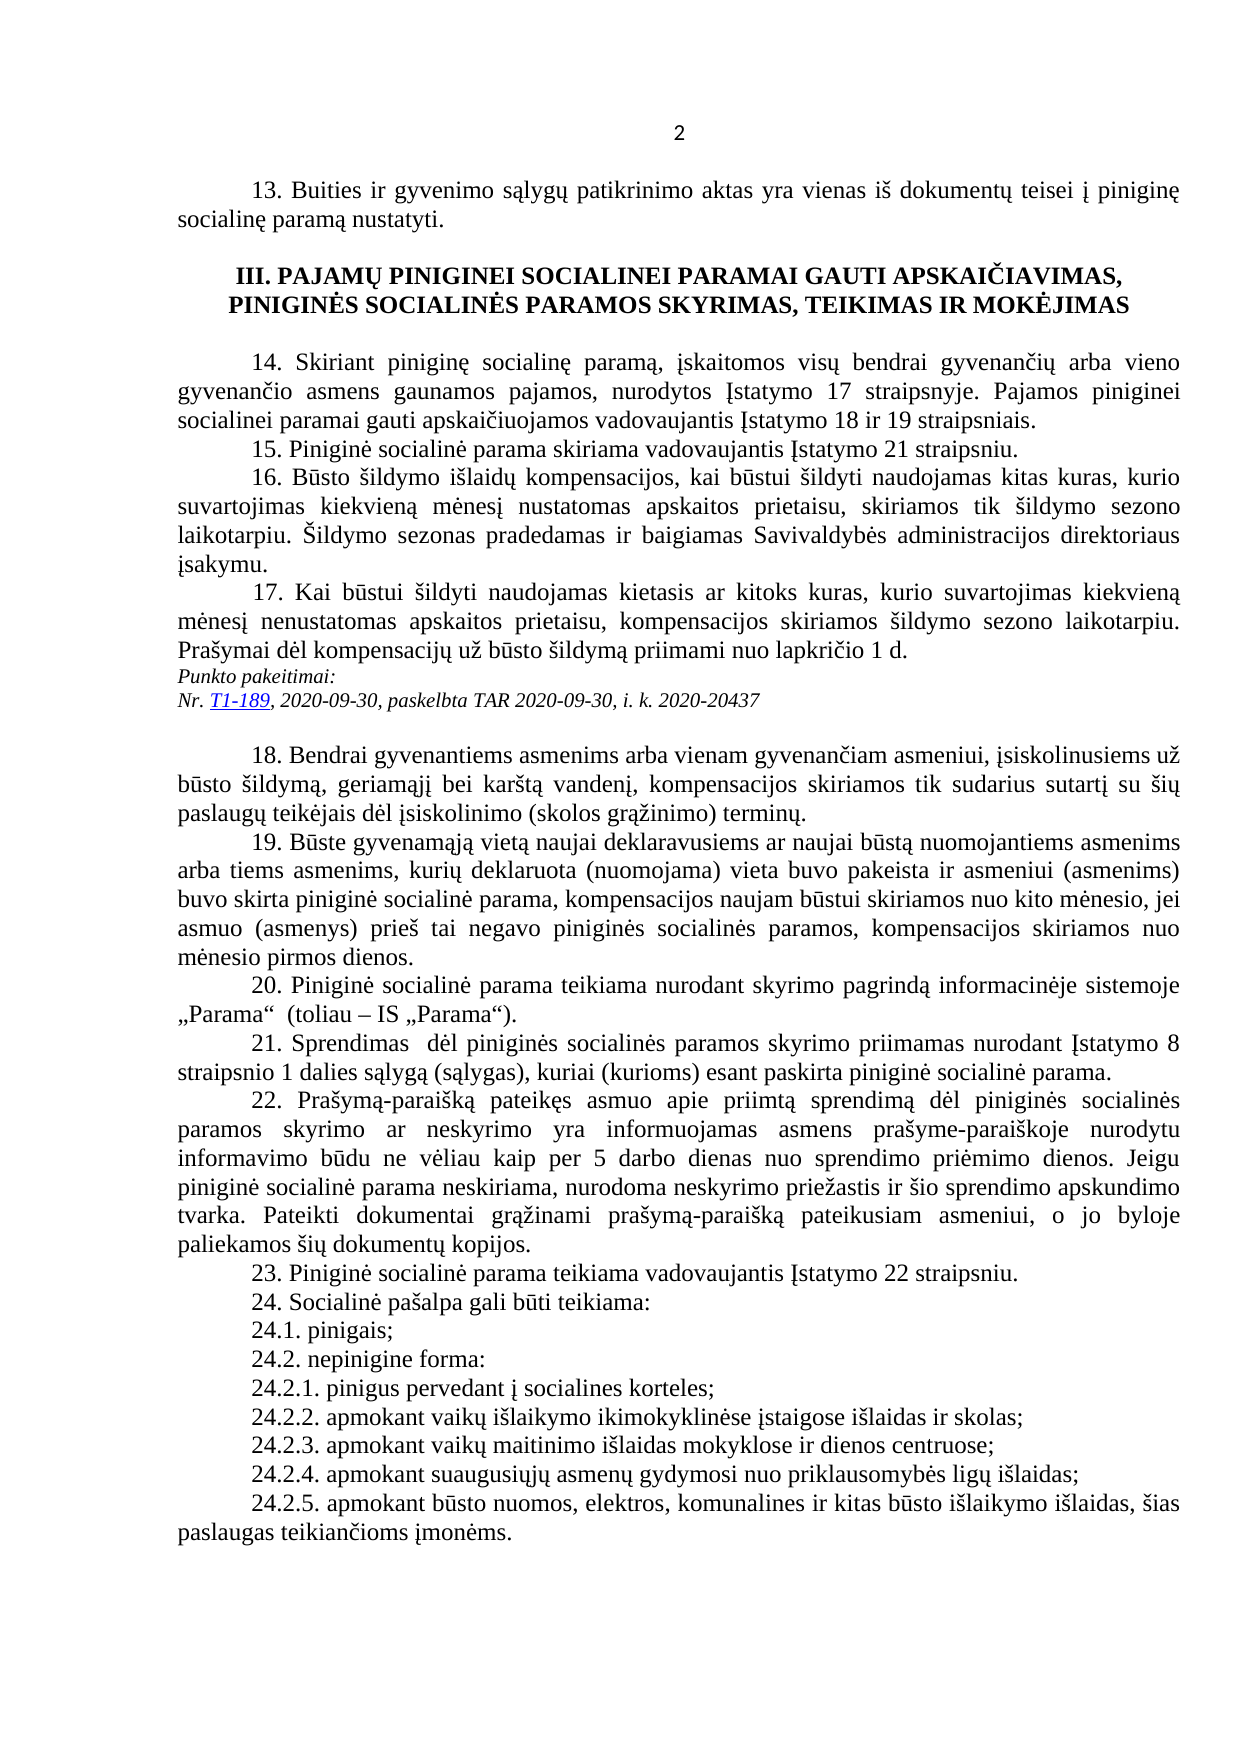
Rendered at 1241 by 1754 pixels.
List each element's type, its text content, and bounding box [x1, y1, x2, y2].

text 24.2. nepinigine forma: [177, 1344, 1181, 1373]
text 19. Būste gyvenamąją vietą naujai deklaravusiems ar naujai būstą nuomojantiems asmenims arba tiems asmenims, kurių deklaruota (nuomojama) vieta buvo pakeista ir asmeniui (asmenims) buvo skirta piniginė socialinė parama, kompensacijos naujam būstui skiriamos nuo kito mėnesio, jei asmuo (asmenys) prieš tai negavo piniginės socialinės paramos, kompensacijos skiriamos nuo mėnesio pirmos dienos. [177, 827, 1181, 971]
text 24.2.2. apmokant vaikų išlaikymo ikimokyklinėse įstaigose išlaidas ir skolas; [177, 1402, 1181, 1431]
text 17. Kai būstui šildyti naudojamas kietasis ar kitoks kuras, kurio suvartojimas kiekvieną mėnesį nenustatomas apskaitos prietaisu, kompensacijos skiriamos šildymo sezono laikotarpiu. Prašymai dėl kompensacijų už būsto šildymą priimami nuo lapkričio 1 d. [177, 577, 1181, 664]
text 24.2.1. pinigus pervedant į socialines korteles; [177, 1373, 1181, 1402]
text 24.2.3. apmokant vaikų maitinimo išlaidas mokyklose ir dienos centruose; [177, 1431, 1181, 1459]
text 24. Socialinė pašalpa gali būti teikiama: [177, 1287, 1181, 1316]
text Nr. T1-189, 2020-09-30, paskelbta TAR 2020-09-30, i. k. 2020-20437 [177, 688, 1181, 712]
text 13. Buities ir gyvenimo sąlygų patikrinimo aktas yra vienas iš dokumentų teisei į piniginę socialinę paramą nustatyti. [177, 175, 1181, 232]
text Punkto pakeitimai: [177, 664, 1181, 688]
text III. PAJAMŲ PINIGINEI SOCIALINEI PARAMAI GAUTI APSKAIČIAVIMAS, PINIGINĖS SOCIALINĖS PARAMOS SKYRIMAS, TEIKIMAS IR MOKĖJIMAS [177, 261, 1181, 319]
text 23. Piniginė socialinė parama teikiama vadovaujantis Įstatymo 22 straipsniu. [177, 1258, 1181, 1287]
text 16. Būsto šildymo išlaidų kompensacijos, kai būstui šildyti naudojamas kitas kuras, kurio suvartojimas kiekvieną mėnesį nustatomas apskaitos prietaisu, skiriamos tik šildymo sezono laikotarpiu. Šildymo sezonas pradedamas ir baigiamas Savivaldybės administracijos direktoriaus įsakymu. [177, 462, 1181, 577]
text 22. Prašymą-paraišką pateikęs asmuo apie priimtą sprendimą dėl piniginės socialinės paramos skyrimo ar neskyrimo yra informuojamas asmens prašyme-paraiškoje nurodytu informavimo būdu ne vėliau kaip per 5 darbo dienas nuo sprendimo priėmimo dienos. Jeigu piniginė socialinė parama neskiriama, nurodoma neskyrimo priežastis ir šio sprendimo apskundimo tvarka. Pateikti dokumentai grąžinami prašymą-paraišką pateikusiam asmeniui, o jo byloje paliekamos šių dokumentų kopijos. [177, 1086, 1181, 1258]
text 18. Bendrai gyvenantiems asmenims arba vienam gyvenančiam asmeniui, įsiskolinusiems už būsto šildymą, geriamąjį bei karštą vandenį, kompensacijos skiriamos tik sudarius sutartį su šių paslaugų teikėjais dėl įsiskolinimo (skolos grąžinimo) terminų. [177, 741, 1181, 827]
text 24.1. pinigais; [177, 1316, 1181, 1344]
text 20. Piniginė socialinė parama teikiama nurodant skyrimo pagrindą informacinėje sistemoje „Parama“ (toliau – IS „Parama“). [177, 971, 1181, 1028]
text 14. Skiriant piniginę socialinę paramą, įskaitomos visų bendrai gyvenančių arba vieno gyvenančio asmens gaunamos pajamos, nurodytos Įstatymo 17 straipsnyje. Pajamos piniginei socialinei paramai gauti apskaičiuojamos vadovaujantis Įstatymo 18 ir 19 straipsniais. [177, 347, 1181, 434]
text 21. Sprendimas dėl piniginės socialinės paramos skyrimo priimamas nurodant Įstatymo 8 straipsnio 1 dalies sąlygą (sąlygas), kuriai (kurioms) esant paskirta piniginė socialinė parama. [177, 1028, 1181, 1086]
text 24.2.5. apmokant būsto nuomos, elektros, komunalines ir kitas būsto išlaikymo išlaidas, šias paslaugas teikiančioms įmonėms. [177, 1488, 1181, 1546]
text 15. Piniginė socialinė parama skiriama vadovaujantis Įstatymo 21 straipsniu. [177, 434, 1181, 462]
text 24.2.4. apmokant suaugusiųjų asmenų gydymosi nuo priklausomybės ligų išlaidas; [177, 1459, 1181, 1488]
